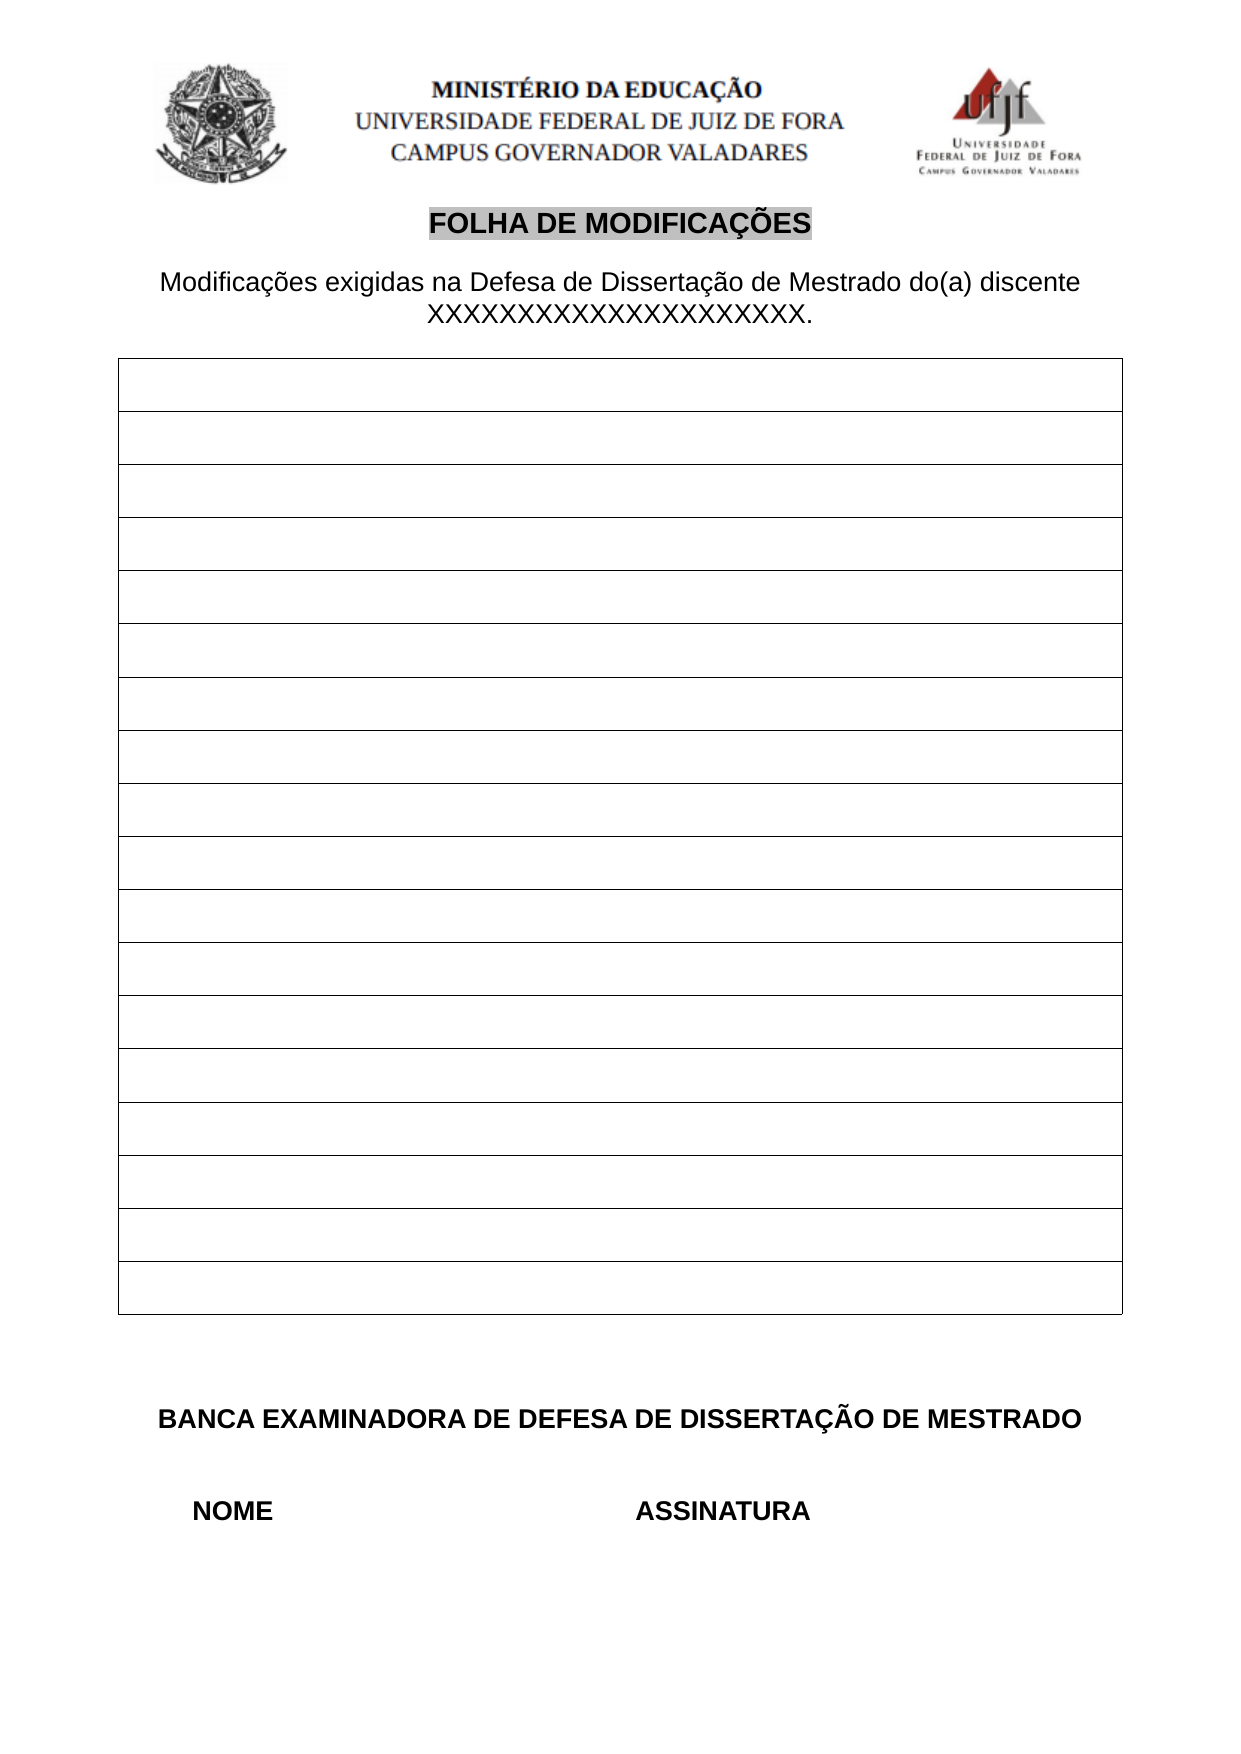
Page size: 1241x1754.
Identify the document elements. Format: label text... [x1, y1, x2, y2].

table_cell [119, 678, 1122, 729]
table_cell [119, 1049, 1122, 1101]
table_cell [119, 731, 1122, 783]
table_cell [119, 1262, 1122, 1314]
table_cell [119, 412, 1122, 464]
table_cell [119, 1156, 1122, 1208]
text FOLHA DE MODIFICAÇÕES [118, 207, 1122, 240]
table_cell [119, 890, 1122, 942]
text NOME ASSINATURA [118, 1494, 1122, 1526]
table_cell [119, 1209, 1122, 1261]
table_cell [119, 943, 1122, 995]
table_cell [119, 784, 1122, 836]
table_cell [119, 518, 1122, 570]
text BANCA EXAMINADORA DE DEFESA DE DISSERTAÇÃO DE MESTRADO [118, 1403, 1122, 1434]
table_cell [119, 837, 1122, 889]
table_cell [119, 571, 1122, 623]
table_cell [119, 1103, 1122, 1154]
text Modificações exigidas na Defesa de Dissertação de Mestrado do(a) discente XXXXXXXXXXXXXXXXXXXXX. [118, 266, 1122, 329]
table_cell [119, 624, 1122, 676]
table_cell [119, 465, 1122, 517]
table_cell [119, 996, 1122, 1048]
table_header [119, 359, 1122, 411]
